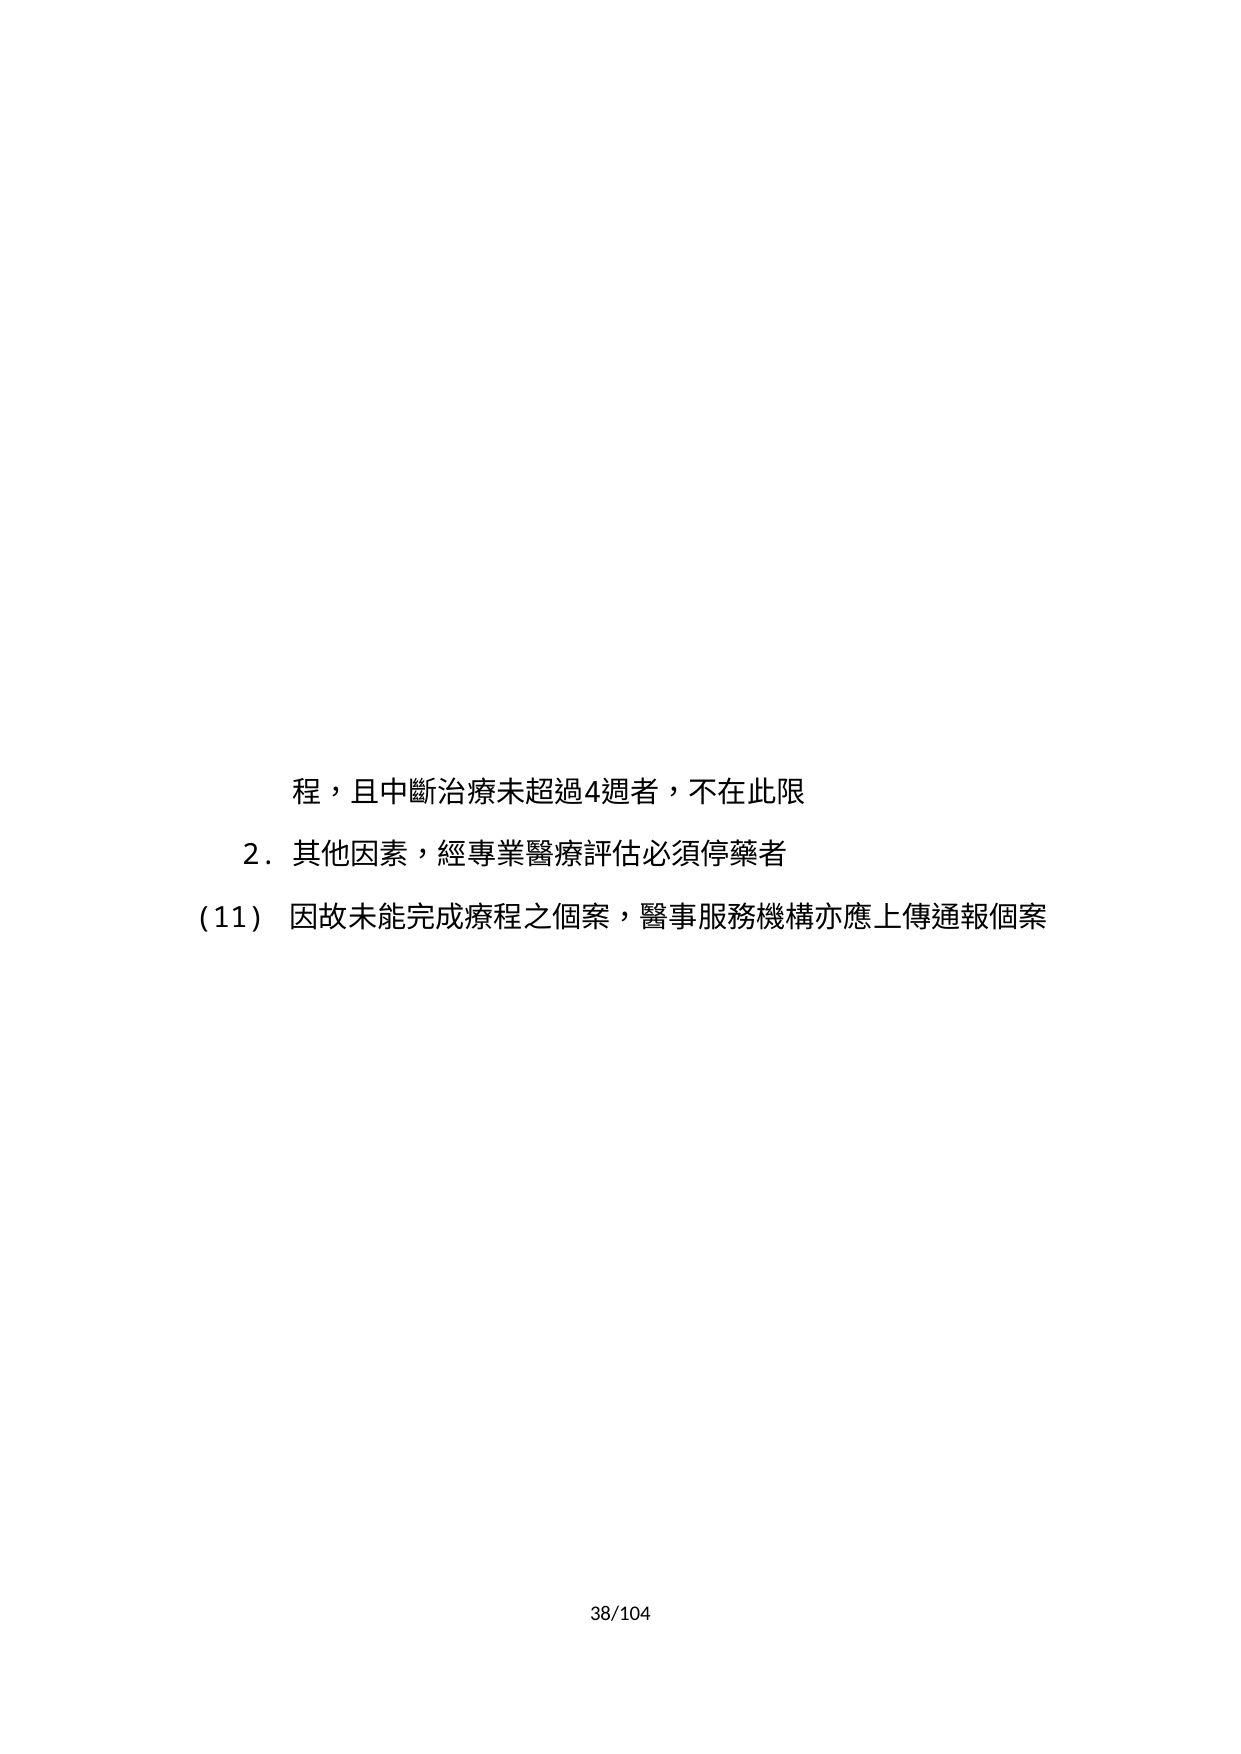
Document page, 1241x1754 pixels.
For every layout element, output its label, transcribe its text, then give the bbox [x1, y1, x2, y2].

list 其他因素，經專業醫療評估必須停藥者 [242, 810, 1098, 873]
list 因故未能完成療程之個案，醫事服務機構亦應上傳通報個案 [195, 873, 1098, 935]
list 程，且中斷治療未超過4週者，不在此限 [242, 748, 1098, 810]
